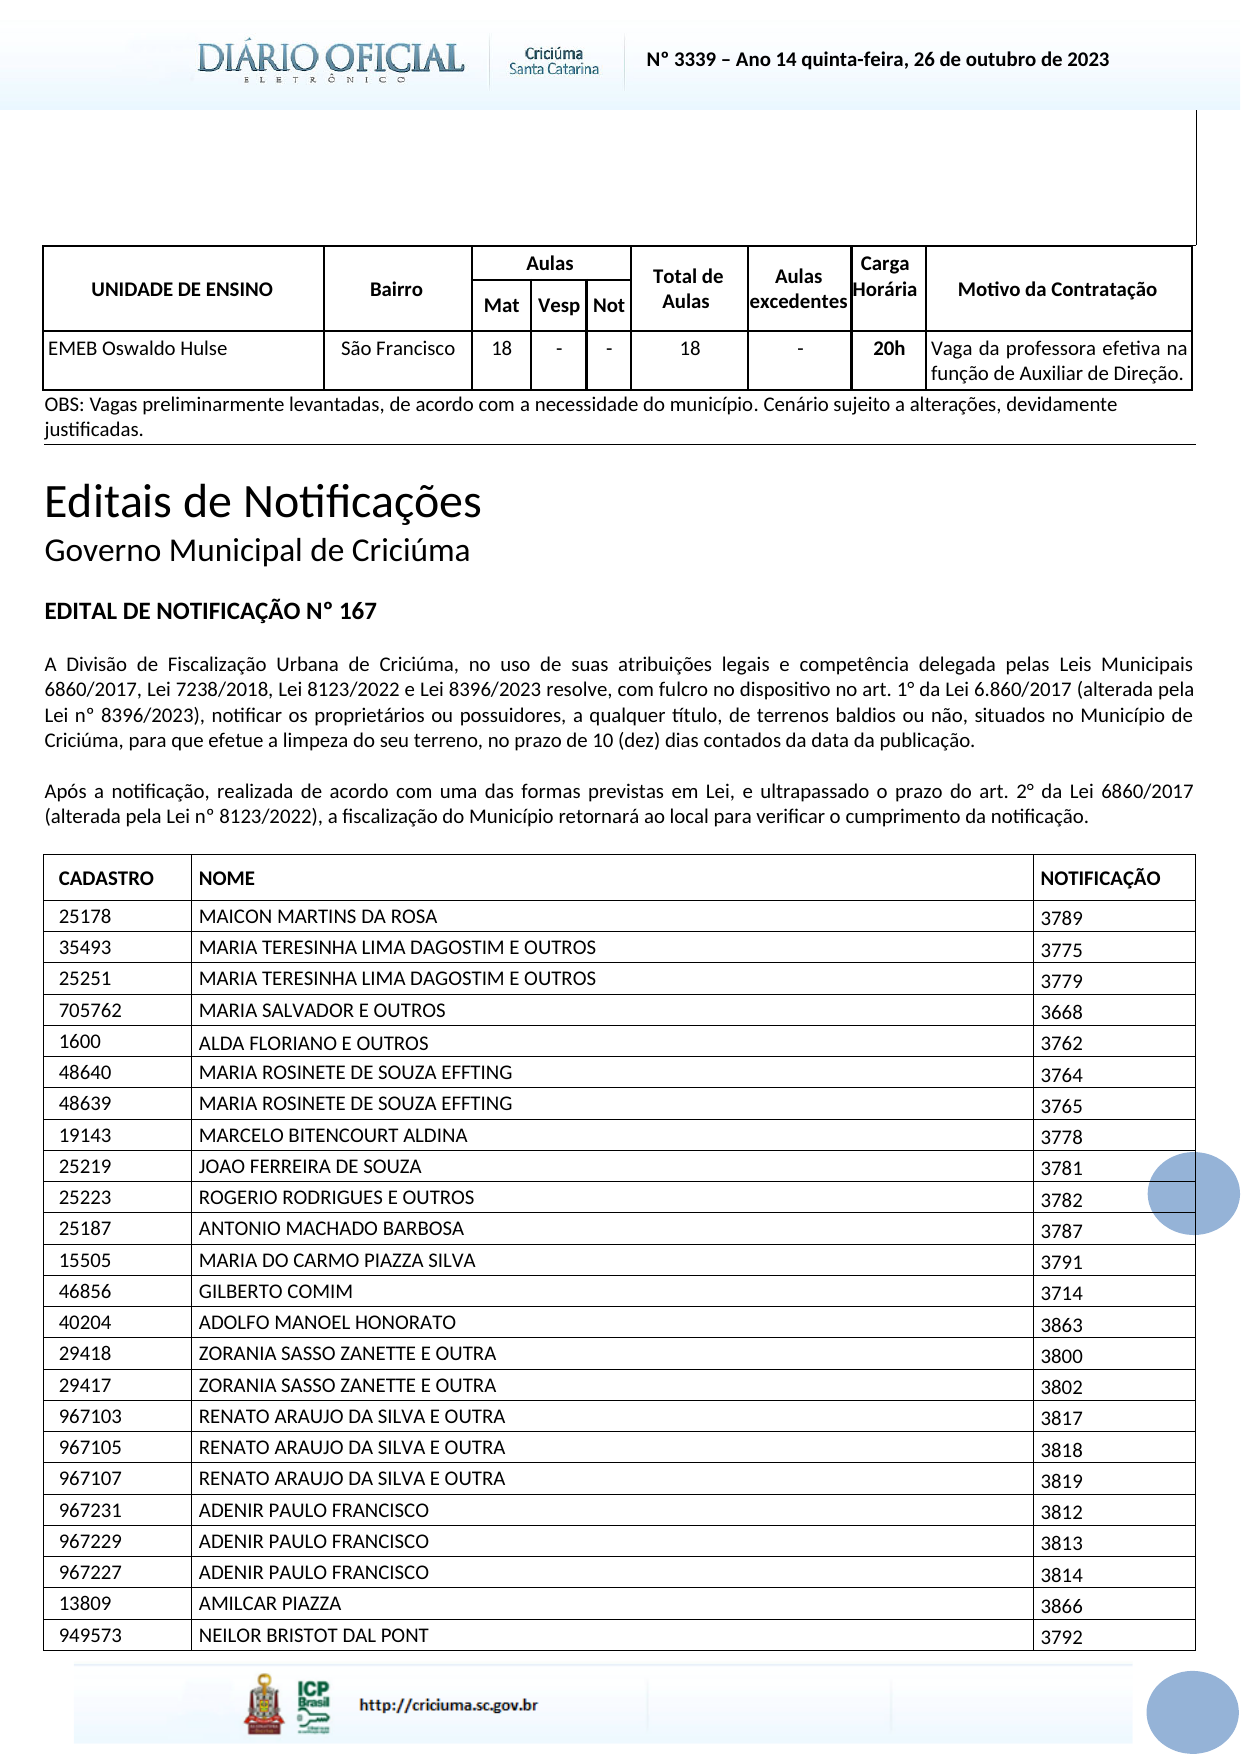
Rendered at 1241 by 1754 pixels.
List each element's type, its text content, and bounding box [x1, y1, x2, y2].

text Editais de Notificações [44, 470, 1196, 529]
table_cell 48640 [44, 1057, 191, 1087]
table_header NOME [192, 855, 1033, 900]
table_cell 25178 [44, 901, 191, 931]
table_cell EMEB Oswaldo Hulse [44, 332, 323, 389]
table_cell 25187 [44, 1213, 191, 1243]
table_cell Mat [473, 281, 530, 330]
table_header Motivo da Contratação [927, 247, 1191, 330]
table_cell 40204 [44, 1307, 191, 1337]
table_cell 3779 [1034, 963, 1195, 993]
table_cell 29417 [44, 1370, 191, 1400]
table_cell 3818 [1034, 1432, 1195, 1462]
table_cell MARIA TERESINHA LIMA DAGOSTIM E OUTROS [192, 963, 1033, 993]
text EDITAL DE NOTIFICAÇÃO Nº 167 [44, 595, 1196, 626]
table_header NOTIFICAÇÃO [1034, 855, 1195, 900]
table_cell NEILOR BRISTOT DAL PONT [192, 1620, 1033, 1650]
table_cell 967231 [44, 1495, 191, 1525]
table_cell 25251 [44, 963, 191, 993]
table_cell 705762 [44, 995, 191, 1025]
table_cell 3762 [1034, 1026, 1195, 1056]
table_cell 967227 [44, 1557, 191, 1587]
table_header Aulas [473, 247, 630, 279]
table_cell 3668 [1034, 995, 1195, 1025]
table_cell 3802 [1034, 1370, 1195, 1400]
table_header Total de Aulas [632, 247, 747, 330]
table_cell MARIA SALVADOR E OUTROS [192, 995, 1033, 1025]
table_cell AMILCAR PIAZZA [192, 1588, 1033, 1618]
table_cell 967105 [44, 1432, 191, 1462]
table_cell 3781 [1034, 1151, 1195, 1181]
table_cell MARIA DO CARMO PIAZZA SILVA [192, 1245, 1033, 1275]
table_cell 35493 [44, 932, 191, 962]
table_cell 3791 [1034, 1245, 1195, 1275]
table_cell 25219 [44, 1151, 191, 1181]
table_cell 3866 [1034, 1588, 1195, 1618]
table_header Aulas excedentes [749, 247, 850, 330]
table_cell 3782 [1034, 1182, 1152, 1212]
table_cell 3789 [1034, 901, 1195, 931]
table_cell RENATO ARAUJO DA SILVA E OUTRA [192, 1432, 1033, 1462]
table_cell 19143 [44, 1120, 191, 1150]
table_cell 18 [632, 332, 747, 389]
table_cell - [588, 332, 630, 389]
table_cell 3819 [1034, 1463, 1195, 1493]
text Após a notificação, realizada de acordo com uma das formas previstas em Lei, e ultrapassado o prazo do art. 2° da Lei 6860/2017 (alterada pela Lei nº 8123/2022), a fiscalização do Município retornará ao local para verificar o cumprimento da notificação. [44, 778, 1196, 829]
table_header Carga Horária [853, 247, 925, 330]
table_cell 3817 [1034, 1401, 1195, 1431]
table_cell 967103 [44, 1401, 191, 1431]
table_cell São Francisco [325, 332, 471, 389]
table_cell MARCELO BITENCOURT ALDINA [192, 1120, 1033, 1150]
table_cell - [749, 332, 850, 389]
table_cell ALDA FLORIANO E OUTROS [192, 1026, 1033, 1056]
table_cell 3792 [1034, 1620, 1195, 1650]
table_header CADASTRO [44, 855, 191, 900]
table_cell MARIA ROSINETE DE SOUZA EFFTING [192, 1057, 1033, 1087]
table_cell 949573 [44, 1620, 191, 1650]
table_cell 3775 [1034, 932, 1195, 962]
table_cell 18 [473, 332, 530, 389]
table_cell 3764 [1034, 1057, 1195, 1087]
table_cell MARIA TERESINHA LIMA DAGOSTIM E OUTROS [192, 932, 1033, 962]
table_cell MAICON MARTINS DA ROSA [192, 901, 1033, 931]
table_cell Vesp [532, 281, 585, 330]
table_cell Not [588, 281, 630, 330]
table_header Bairro [325, 247, 471, 330]
table_cell ADOLFO MANOEL HONORATO [192, 1307, 1033, 1337]
table_cell ZORANIA SASSO ZANETTE E OUTRA [192, 1338, 1033, 1368]
text A Divisão de Fiscalização Urbana de Criciúma, no uso de suas atribuições legais e competência delegada pelas Leis Municipais 6860/2017, Lei 7238/2018, Lei 8123/2022 e Lei 8396/2023 resolve, com fulcro no dispositivo no art. 1° da Lei 6.860/2017 (alterada pela Lei nº 8396/2023), notificar os proprietários ou possuidores, a qualquer título, de terrenos baldios ou não, situados no Município de Criciúma, para que efetue a limpeza do seu terreno, no prazo de 10 (dez) dias contados da data da publicação. [44, 651, 1196, 753]
table_cell - [532, 332, 585, 389]
table_cell ADENIR PAULO FRANCISCO [192, 1526, 1033, 1556]
table_cell 3812 [1034, 1495, 1195, 1525]
table_cell 3800 [1034, 1338, 1195, 1368]
text Governo Municipal de Criciúma [44, 529, 1196, 570]
table_cell ROGERIO RODRIGUES E OUTROS [192, 1182, 1033, 1212]
table_cell ADENIR PAULO FRANCISCO [192, 1495, 1033, 1525]
table_cell 3863 [1034, 1307, 1195, 1337]
table_cell 3765 [1034, 1088, 1195, 1118]
table_cell 20h [853, 332, 925, 389]
table_cell 46856 [44, 1276, 191, 1306]
table_cell 967107 [44, 1463, 191, 1493]
table_cell GILBERTO COMIM [192, 1276, 1033, 1306]
table_cell ZORANIA SASSO ZANETTE E OUTRA [192, 1370, 1033, 1400]
table_cell 48639 [44, 1088, 191, 1118]
table_cell 25223 [44, 1182, 191, 1212]
table_cell 3714 [1034, 1276, 1195, 1306]
table_cell 15505 [44, 1245, 191, 1275]
table_cell 3814 [1034, 1557, 1195, 1587]
text OBS: Vagas preliminarmente levantadas, de acordo com a necessidade do município. Cenário sujeito a alterações, devidamente justificadas. [44, 391, 1196, 444]
table_cell RENATO ARAUJO DA SILVA E OUTRA [192, 1401, 1033, 1431]
table_cell 1600 [44, 1026, 191, 1056]
table_cell 3778 [1034, 1120, 1195, 1150]
table_cell ADENIR PAULO FRANCISCO [192, 1557, 1033, 1587]
table_cell JOAO FERREIRA DE SOUZA [192, 1151, 1033, 1181]
table_cell Vaga da professora efetiva na função de Auxiliar de Direção. [927, 332, 1191, 389]
table_cell MARIA ROSINETE DE SOUZA EFFTING [192, 1088, 1033, 1118]
table_cell 29418 [44, 1338, 191, 1368]
table_cell ANTONIO MACHADO BARBOSA [192, 1213, 1033, 1243]
table_cell RENATO ARAUJO DA SILVA E OUTRA [192, 1463, 1033, 1493]
table_cell 3813 [1034, 1526, 1195, 1556]
table_cell 13809 [44, 1588, 191, 1618]
table_cell 3787 [1034, 1213, 1195, 1243]
table_cell 967229 [44, 1526, 191, 1556]
table_header UNIDADE DE ENSINO [44, 247, 323, 330]
